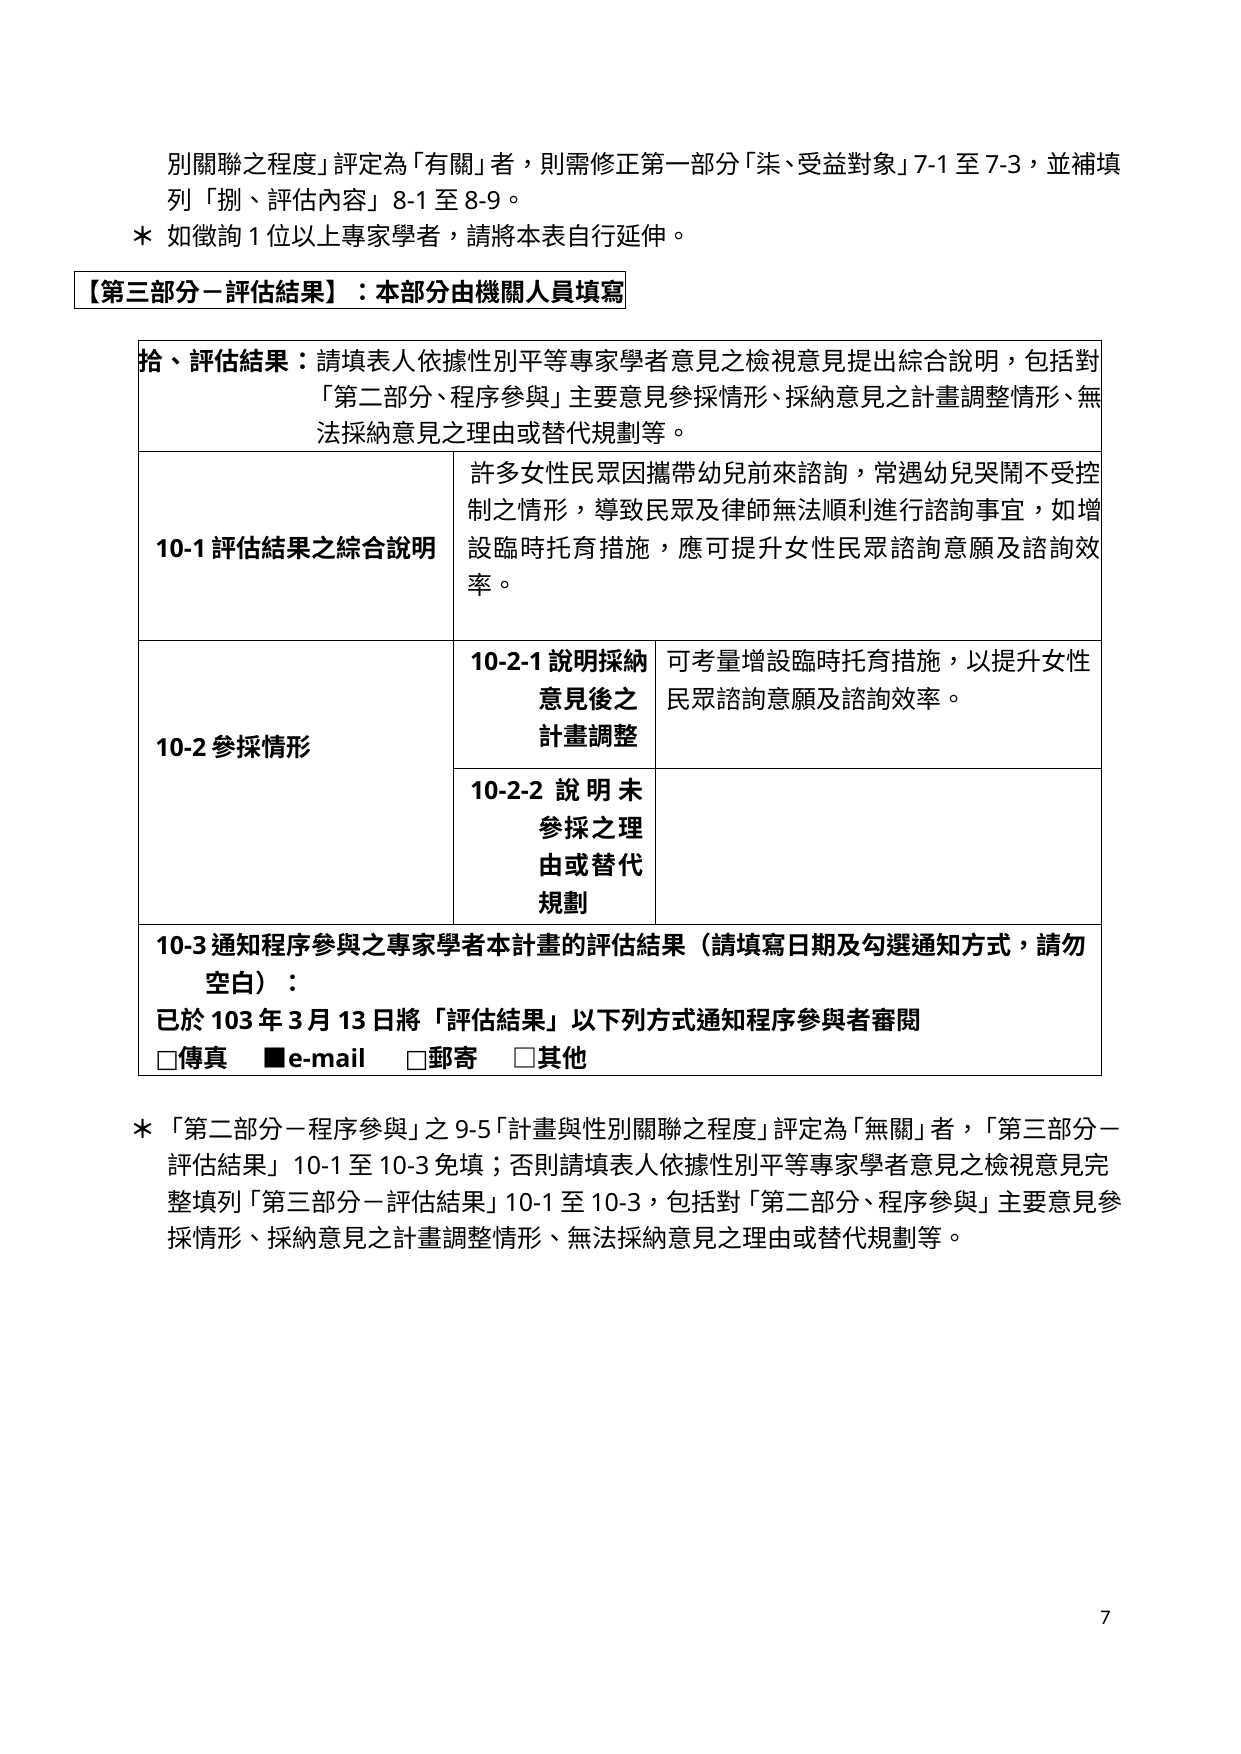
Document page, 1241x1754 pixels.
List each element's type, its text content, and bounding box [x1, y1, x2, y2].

table_cell 可考量增設臨時托育措施，以提升女性民眾諮詢意願及諮詢效率。 [656, 641, 1101, 768]
list 別關聯之程度」評定為「有關」者，則需修正第一部分「柒、受益對象」7-1至7-3，並補填列「捌、評估內容」8-1至8-9。 [130, 144, 1122, 217]
text 【第三部分－評估結果】：本部分由機關人員填寫 [74, 253, 1110, 328]
list 如徵詢1位以上專家學者，請將本表自行延伸。 [130, 217, 1122, 253]
table_cell 10-2參採情形 [139, 641, 453, 923]
table_cell [656, 769, 1101, 923]
table_cell 10-2-2說明未參採之理由或替代規劃 [454, 769, 655, 923]
table_header 拾、評估結果：請填表人依據性別平等專家學者意見之檢視意見提出綜合說明，包括對「第二部分、程序參與」主要意見參採情形、採納意見之計畫調整情形、無法採納意見之理由或替代規劃等。 [139, 341, 1101, 451]
list 「第二部分－程序參與」之9-5「計畫與性別關聯之程度」評定為「無關」者，「第三部分－評估結果」10-1至10-3免填；否則請填表人依據性別平等專家學者意見之檢視意見完整填列「第三部分－評估結果」10-1至10-3，包括對「第二部分、程序參與」主要意見參採情形、採納意見之計畫調整情形、無法採納意見之理由或替代規劃等。 [130, 1109, 1122, 1254]
table_cell 10-1評估結果之綜合說明 [139, 452, 453, 639]
table_cell 10-2-1說明採納意見後之計畫調整 [454, 641, 655, 768]
table_cell 許多女性民眾因攜帶幼兒前來諮詢，常遇幼兒哭鬧不受控制之情形，導致民眾及律師無法順利進行諮詢事宜，如增設臨時托育措施，應可提升女性民眾諮詢意願及諮詢效率。 [454, 452, 1101, 639]
table_cell 10-3通知程序參與之專家學者本計畫的評估結果（請填寫日期及勾選通知方式，請勿空白）： 已於103年3月13日將「評估結果」以下列方式通知程序參與者審閱 □傳真 ■e-mail □郵寄 □其他 [139, 925, 1101, 1074]
